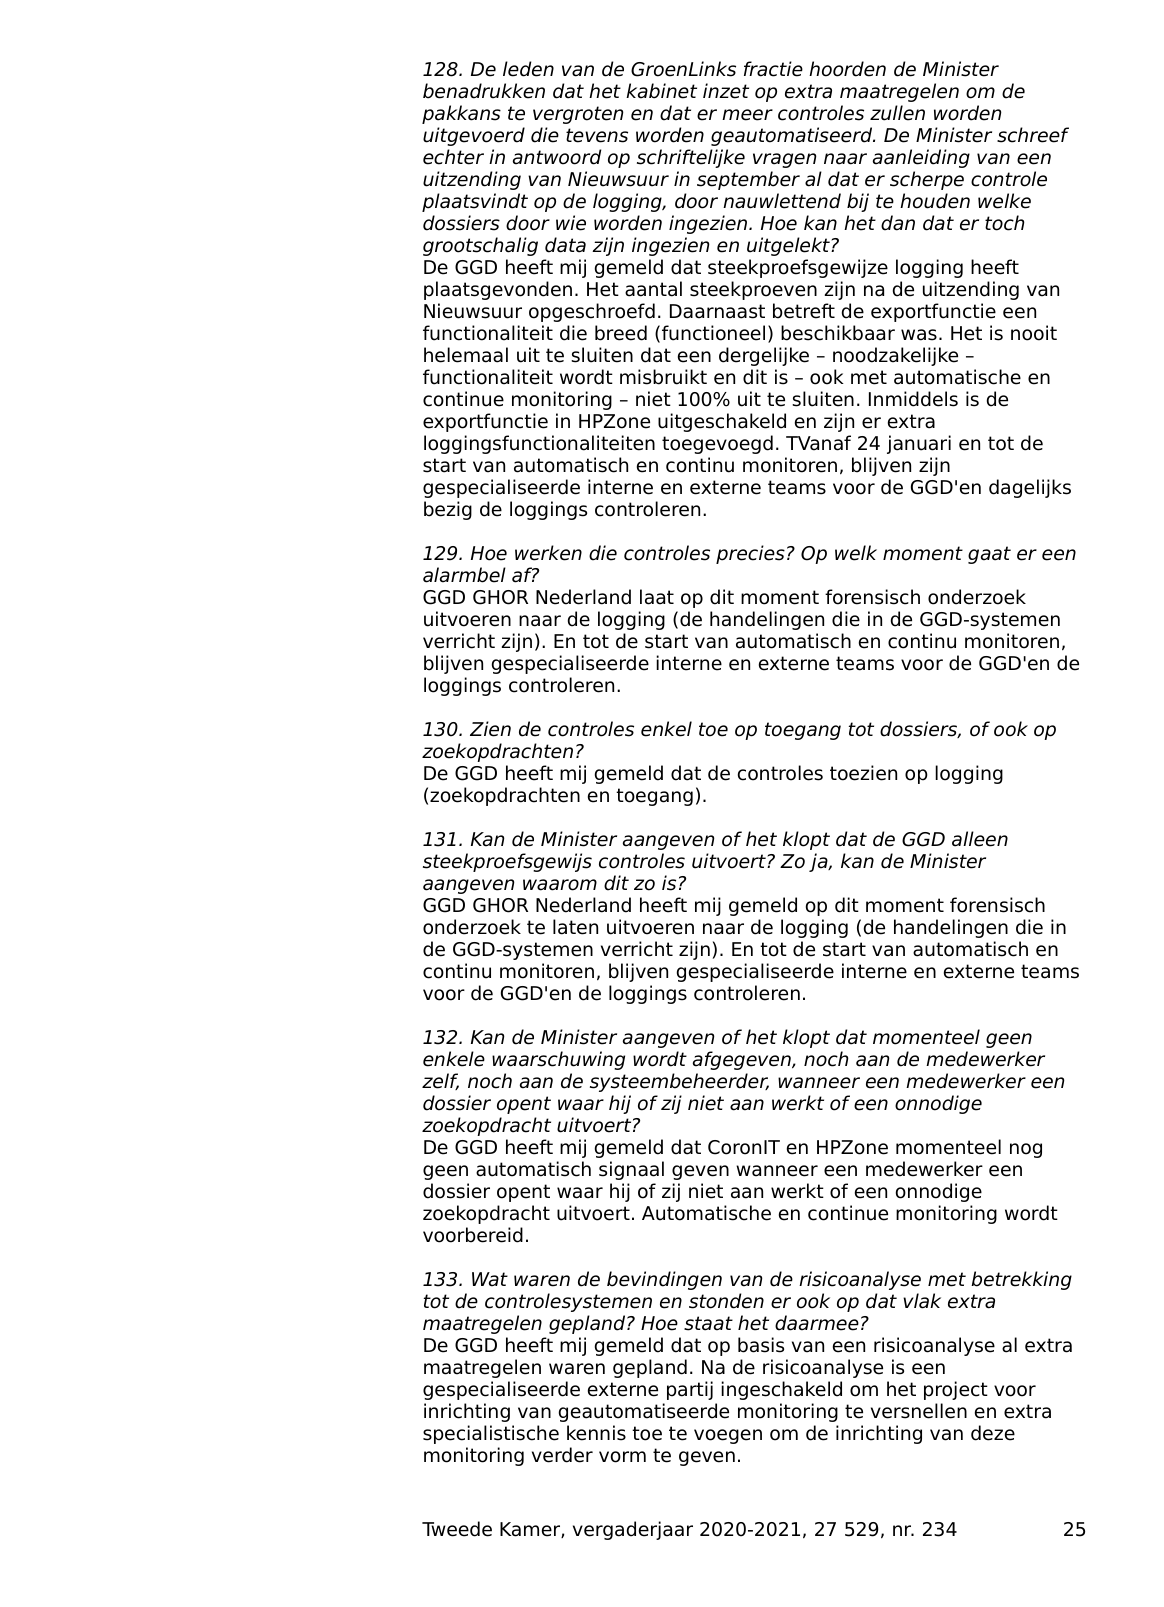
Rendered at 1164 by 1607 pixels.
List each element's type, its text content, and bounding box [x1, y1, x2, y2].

text GGD GHOR Nederland heeft mij gemeld op dit moment forensisch onderzoek te laten uitvoeren naar de logging (de handelingen die in de GGD-systemen verricht zijn). En tot de start van automatisch en continu monitoren, blijven gespecialiseerde interne en externe teams voor de GGD'en de loggings controleren. [422, 895, 1087, 1005]
text 132. Kan de Minister aangeven of het klopt dat momenteel geen enkele waarschuwing wordt afgegeven, noch aan de medewerker zelf, noch aan de systeembeheerder, wanneer een medewerker een dossier opent waar hij of zij niet aan werkt of een onnodige zoekopdracht uitvoert? [422, 1027, 1087, 1137]
text 128. De leden van de GroenLinks fractie hoorden de Minister benadrukken dat het kabinet inzet op extra maatregelen om de pakkans te vergroten en dat er meer controles zullen worden uitgevoerd die tevens worden geautomatiseerd. De Minister schreef echter in antwoord op schriftelijke vragen naar aanleiding van een uitzending van Nieuwsuur in september al dat er scherpe controle plaatsvindt op de logging, door nauwlettend bij te houden welke dossiers door wie worden ingezien. Hoe kan het dan dat er toch grootschalig data zijn ingezien en uitgelekt? [422, 59, 1087, 257]
text 129. Hoe werken die controles precies? Op welk moment gaat er een alarmbel af? [422, 543, 1087, 587]
text De GGD heeft mij gemeld dat CoronIT en HPZone momenteel nog geen automatisch signaal geven wanneer een medewerker een dossier opent waar hij of zij niet aan werkt of een onnodige zoekopdracht uitvoert. Automatische en continue monitoring wordt voorbereid. [422, 1137, 1087, 1247]
text 130. Zien de controles enkel toe op toegang tot dossiers, of ook op zoekopdrachten? [422, 719, 1087, 763]
text 133. Wat waren de bevindingen van de risicoanalyse met betrekking tot de controlesystemen en stonden er ook op dat vlak extra maatregelen gepland? Hoe staat het daarmee? [422, 1269, 1087, 1335]
text 131. Kan de Minister aangeven of het klopt dat de GGD alleen steekproefsgewijs controles uitvoert? Zo ja, kan de Minister aangeven waarom dit zo is? [422, 829, 1087, 895]
text GGD GHOR Nederland laat op dit moment forensisch onderzoek uitvoeren naar de logging (de handelingen die in de GGD-systemen verricht zijn). En tot de start van automatisch en continu monitoren, blijven gespecialiseerde interne en externe teams voor de GGD'en de loggings controleren. [422, 587, 1087, 697]
text De GGD heeft mij gemeld dat de controles toezien op logging (zoekopdrachten en toegang). [422, 763, 1087, 807]
text De GGD heeft mij gemeld dat op basis van een risicoanalyse al extra maatregelen waren gepland. Na de risicoanalyse is een gespecialiseerde externe partij ingeschakeld om het project voor inrichting van geautomatiseerde monitoring te versnellen en extra specialistische kennis toe te voegen om de inrichting van deze monitoring verder vorm te geven. [422, 1335, 1087, 1467]
text De GGD heeft mij gemeld dat steekproefsgewijze logging heeft plaatsgevonden. Het aantal steekproeven zijn na de uitzending van Nieuwsuur opgeschroefd. Daarnaast betreft de exportfunctie een functionaliteit die breed (functioneel) beschikbaar was. Het is nooit helemaal uit te sluiten dat een dergelijke – noodzakelijke – functionaliteit wordt misbruikt en dit is – ook met automatische en continue monitoring – niet 100% uit te sluiten. Inmiddels is de exportfunctie in HPZone uitgeschakeld en zijn er extra loggingsfunctionaliteiten toegevoegd. TVanaf 24 januari en tot de start van automatisch en continu monitoren, blijven zijn gespecialiseerde interne en externe teams voor de GGD'en dagelijks bezig de loggings controleren. [422, 257, 1087, 521]
